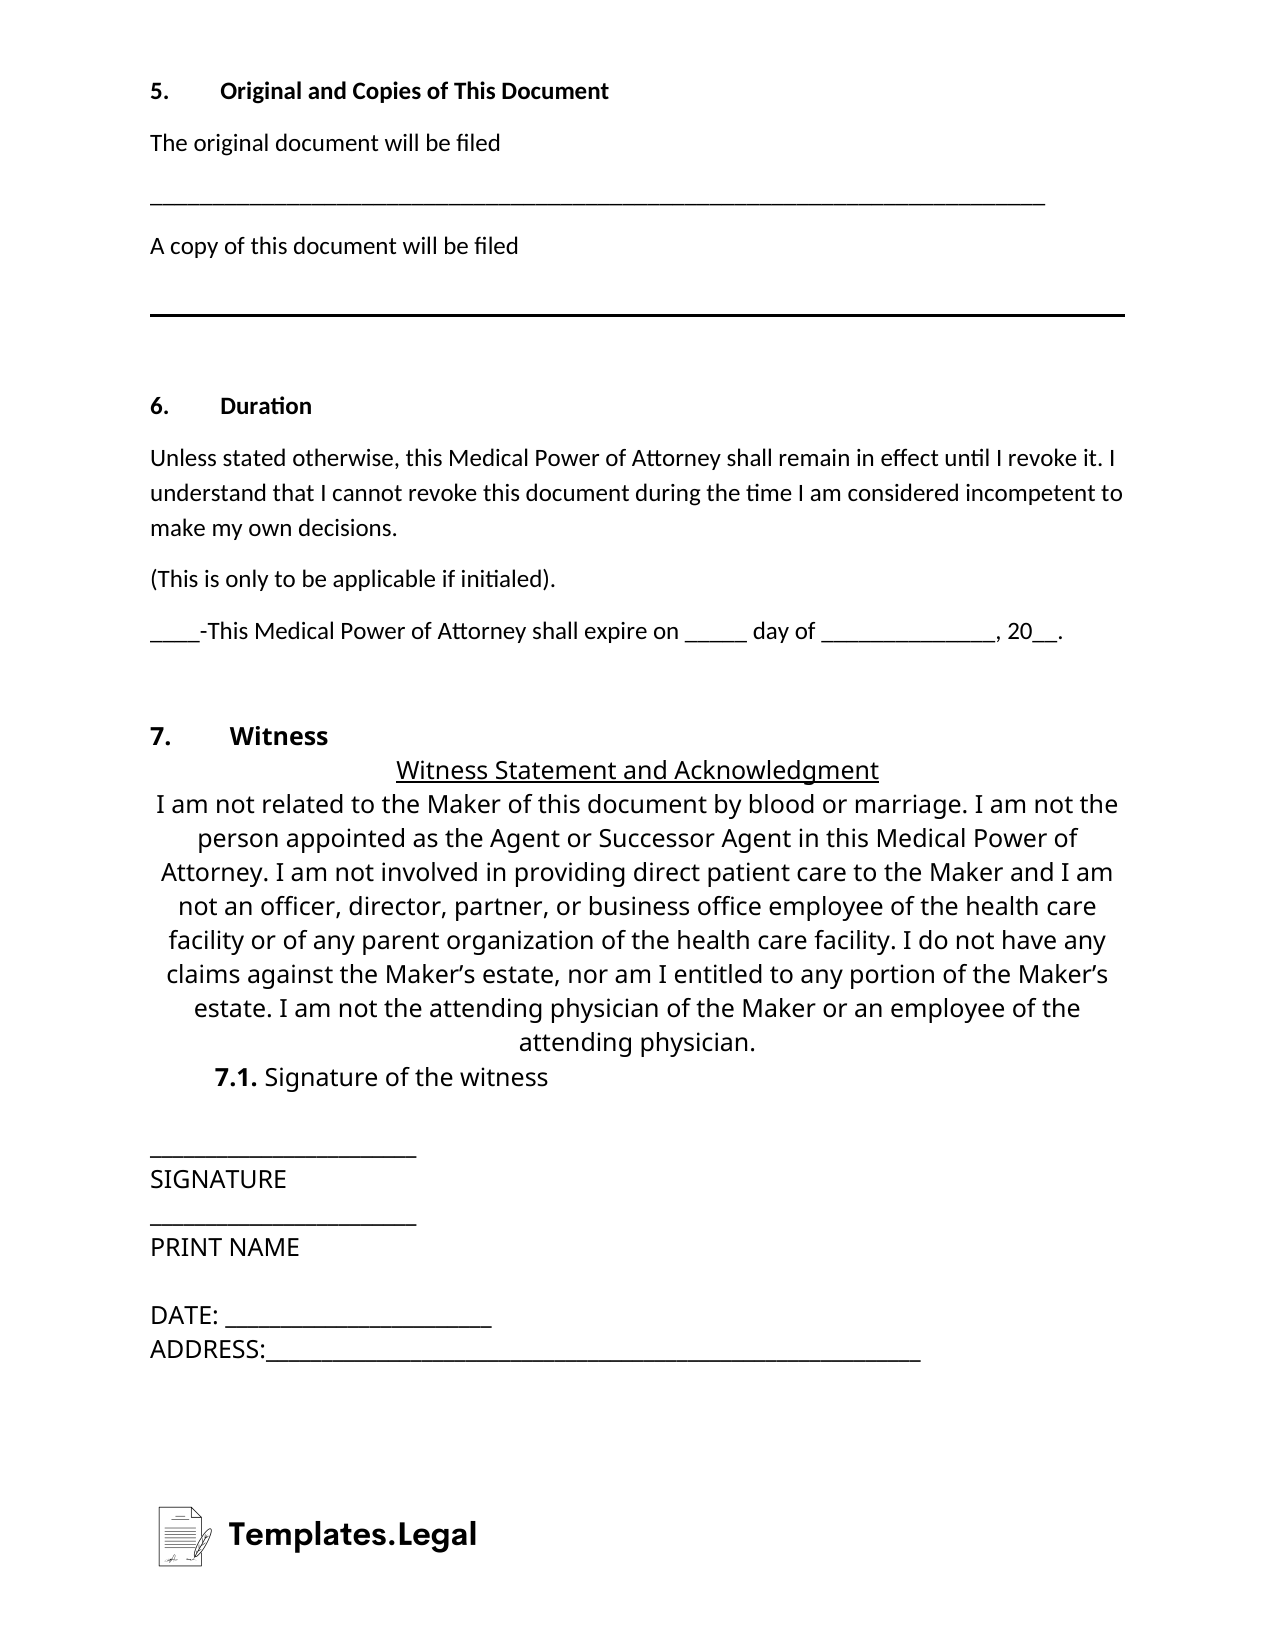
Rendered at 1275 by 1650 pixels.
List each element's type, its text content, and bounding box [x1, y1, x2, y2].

text The original document will be filed [150, 127, 1125, 157]
text 7.1. Signature of the witness [150, 1059, 1125, 1093]
text A copy of this document will be filed [150, 230, 1125, 261]
text I am not related to the Maker of this document by blood or marriage. I am not the person appointed as the Agent or Successor Agent in this Medical Power of Attorney. I am not involved in providing direct patient care to the Maker and I am not an officer, director, partner, or business office employee of the health care facility or of any parent organization of the health care facility. I do not have any claims against the Maker’s estate, nor am I entitled to any portion of the Maker’s estate. I am not the attending physician of the Maker or an employee of the attending physician. [150, 787, 1125, 1059]
text 5. Original and Copies of This Document [150, 75, 1125, 106]
text 7. Witness [150, 718, 1125, 753]
text SIGNATURE [150, 1161, 1125, 1195]
text 6. Duration [150, 390, 1125, 421]
text ________________________ [150, 1127, 1125, 1161]
text ____-This Medical Power of Attorney shall expire on _____ day of ______________, 20__. [150, 615, 1125, 646]
text Witness Statement and Acknowledgment [150, 753, 1125, 787]
text ________________________ [150, 1195, 1125, 1229]
text PRINT NAME [150, 1229, 1125, 1263]
text Unless stated otherwise, this Medical Power of Attorney shall remain in effect until I revoke it. I understand that I cannot revoke this document during the time I am considered incompetent to make my own decisions. [150, 442, 1125, 542]
text DATE: ________________________ [150, 1298, 1125, 1332]
text (This is only to be applicable if initialed). [150, 563, 1125, 594]
text ADDRESS:___________________________________________________________ [150, 1332, 1125, 1366]
text ________________________________________________________________________ [150, 178, 1125, 209]
